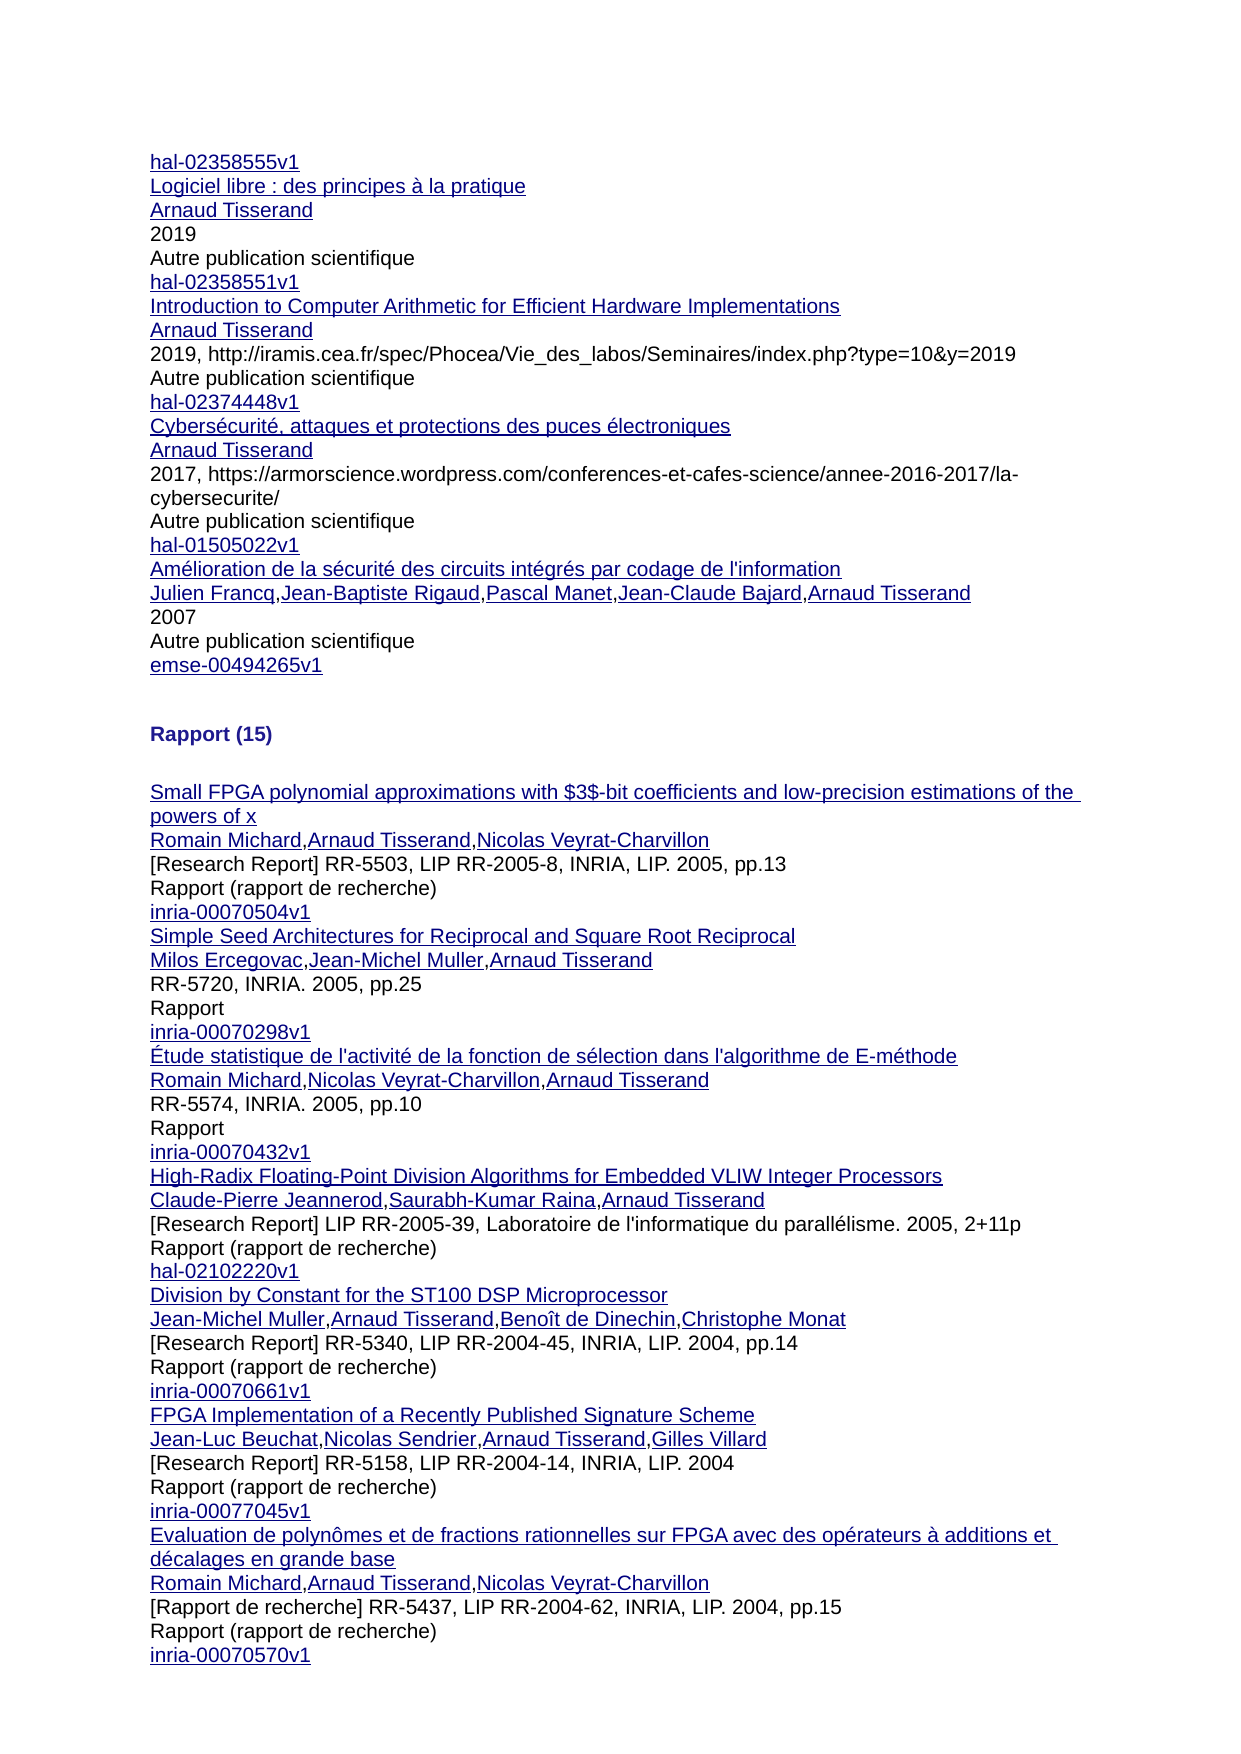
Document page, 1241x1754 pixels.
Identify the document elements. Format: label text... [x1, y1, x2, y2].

table_cell Introduction to Computer Arithmetic for Efficient Hardware Implementations Arnaud Tisserand 2019, http://iramis.cea.fr/spec/Phocea/Vie_des_labos/Seminaires/index.php?type=10&y=2019 Autre publication scientifique hal-02374448v1 [150, 294, 1090, 413]
table_header Small FPGA polynomial approximations with $3$-bit coefficients and low-precision estimations of the powers of x Romain Michard,Arnaud Tisserand,Nicolas Veyrat-Charvillon [Research Report] RR-5503, LIP RR-2005-8, INRIA, LIP. 2005, pp.13 Rapport (rapport de recherche) inria-00070504v1 [150, 780, 1090, 924]
table_cell High-Radix Floating-Point Division Algorithms for Embedded VLIW Integer Processors Claude-Pierre Jeannerod,Saurabh-Kumar Raina,Arnaud Tisserand [Research Report] LIP RR-2005-39, Laboratoire de l'informatique du parallélisme. 2005, 2+11p Rapport (rapport de recherche) hal-02102220v1 [150, 1164, 1090, 1283]
table_cell FPGA Implementation of a Recently Published Signature Scheme Jean-Luc Beuchat,Nicolas Sendrier,Arnaud Tisserand,Gilles Villard [Research Report] RR-5158, LIP RR-2004-14, INRIA, LIP. 2004 Rapport (rapport de recherche) inria-00077045v1 [150, 1403, 1090, 1523]
subtitle Rapport (15) [150, 722, 1090, 746]
table_cell Simple Seed Architectures for Reciprocal and Square Root Reciprocal Milos Ercegovac,Jean-Michel Muller,Arnaud Tisserand RR-5720, INRIA. 2005, pp.25 Rapport inria-00070298v1 [150, 924, 1090, 1044]
table_cell Evaluation de polynômes et de fractions rationnelles sur FPGA avec des opérateurs à additions et décalages en grande base Romain Michard,Arnaud Tisserand,Nicolas Veyrat-Charvillon [Rapport de recherche] RR-5437, LIP RR-2004-62, INRIA, LIP. 2004, pp.15 Rapport (rapport de recherche) inria-00070570v1 [150, 1523, 1090, 1667]
table_cell Division by Constant for the ST100 DSP Microprocessor Jean-Michel Muller,Arnaud Tisserand,Benoît de Dinechin,Christophe Monat [Research Report] RR-5340, LIP RR-2004-45, INRIA, LIP. 2004, pp.14 Rapport (rapport de recherche) inria-00070661v1 [150, 1283, 1090, 1403]
table_cell Amélioration de la sécurité des circuits intégrés par codage de l'information Julien Francq,Jean-Baptiste Rigaud,Pascal Manet,Jean-Claude Bajard,Arnaud Tisserand 2007 Autre publication scientifique emse-00494265v1 [150, 557, 1090, 677]
table_cell Cybersécurité, attaques et protections des puces électroniques Arnaud Tisserand 2017, https://armorscience.wordpress.com/conferences-et-cafes-science/annee-2016-2017/la-cybersecurite/ Autre publication scientifique hal-01505022v1 [150, 414, 1090, 557]
table_cell hal-02358555v1 [150, 150, 1090, 174]
table_cell Logiciel libre : des principes à la pratique Arnaud Tisserand 2019 Autre publication scientifique hal-02358551v1 [150, 174, 1090, 294]
table_cell Étude statistique de l'activité de la fonction de sélection dans l'algorithme de E-méthode Romain Michard,Nicolas Veyrat-Charvillon,Arnaud Tisserand RR-5574, INRIA. 2005, pp.10 Rapport inria-00070432v1 [150, 1044, 1090, 1163]
